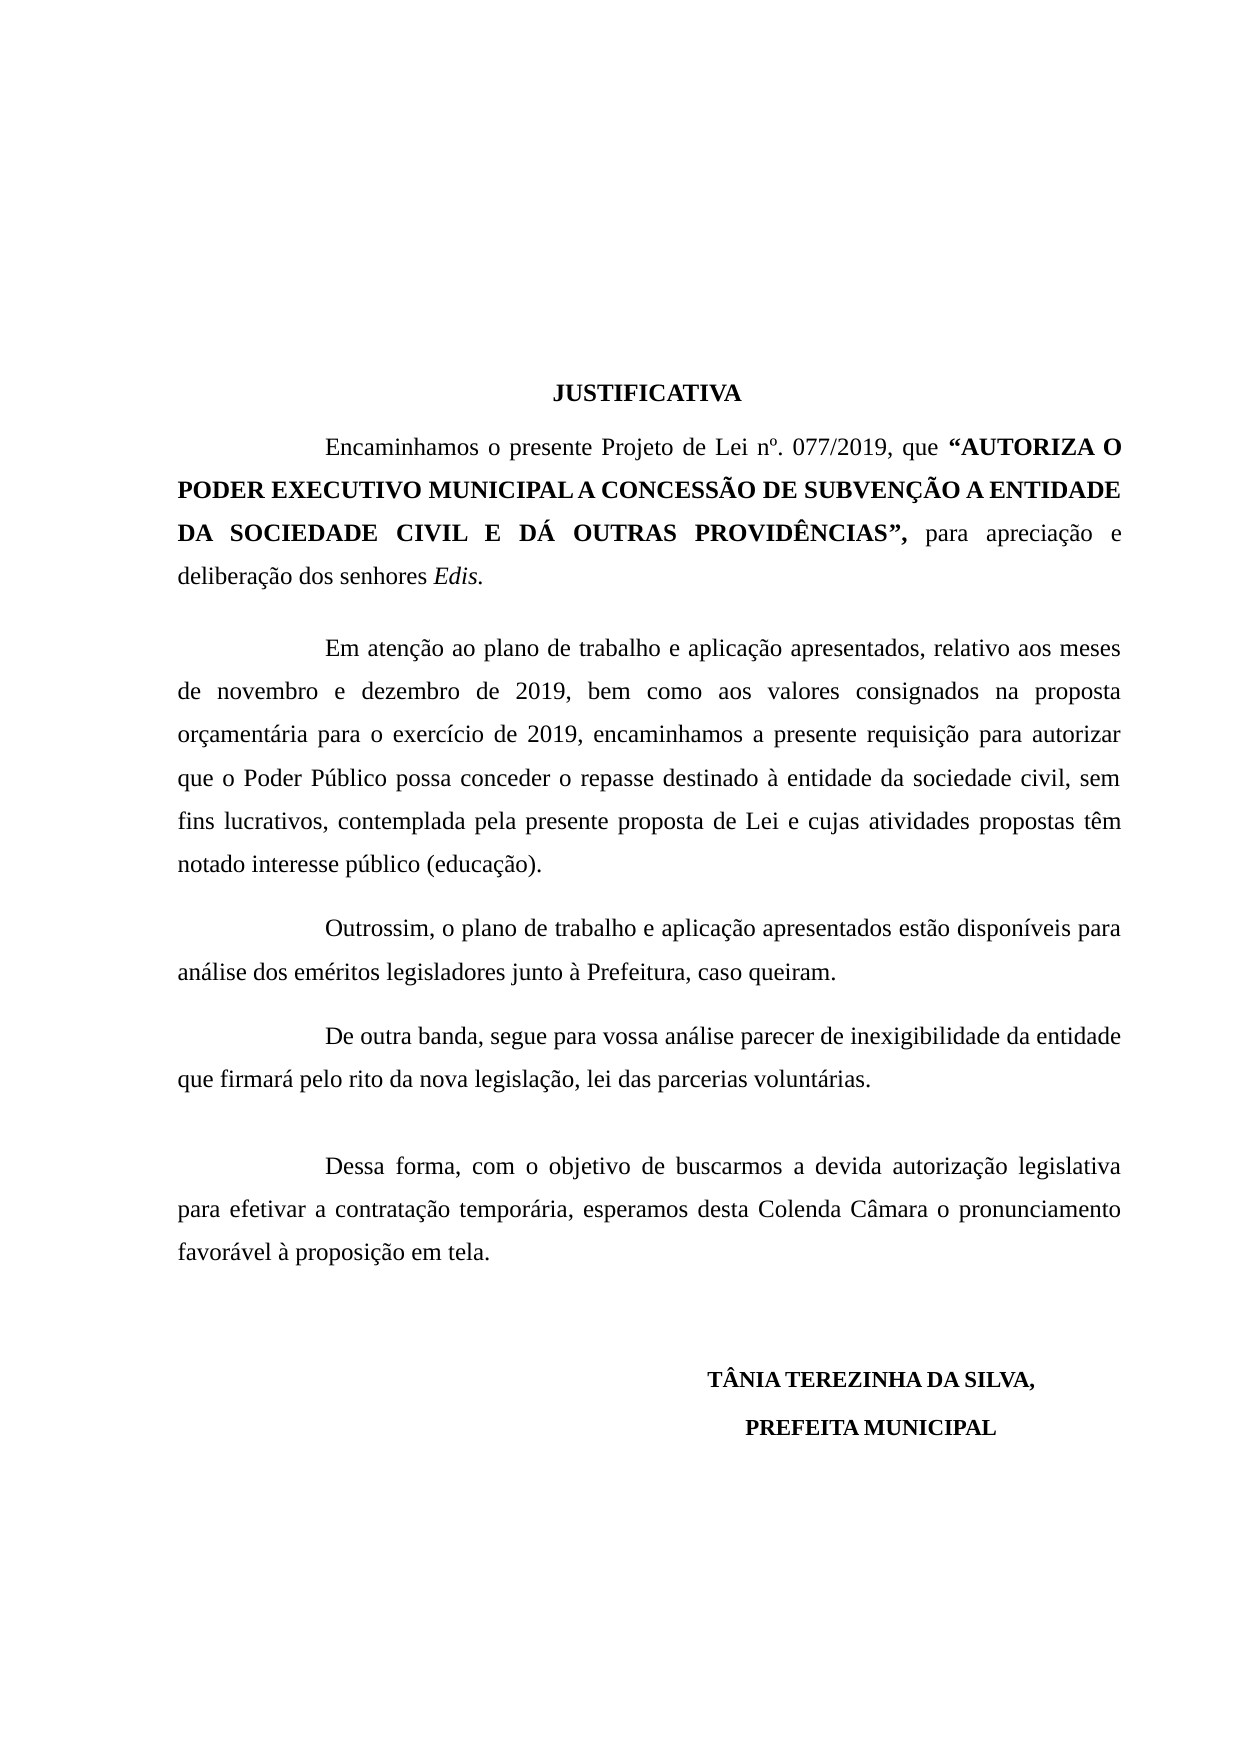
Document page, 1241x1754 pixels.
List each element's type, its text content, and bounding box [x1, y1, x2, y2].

text Outrossim, o plano de trabalho e aplicação apresentados estão disponíveis para análise dos eméritos legisladores junto à Prefeitura, caso queiram. [177, 913, 1122, 985]
text TÂNIA TEREZINHA DA SILVA, [620, 1366, 1122, 1393]
text Em atenção ao plano de trabalho e aplicação apresentados, relativo aos meses de novembro e dezembro de 2019, bem como aos valores consignados na proposta orçamentária para o exercício de 2019, encaminhamos a presente requisição para autorizar que o Poder Público possa conceder o repasse destinado à entidade da sociedade civil, sem fins lucrativos, contemplada pela presente proposta de Lei e cujas atividades propostas têm notado interesse público (educação). [177, 633, 1122, 878]
text Encaminhamos o presente Projeto de Lei nº. 077/2019, que “AUTORIZA O PODER EXECUTIVO MUNICIPAL A CONCESSÃO DE SUBVENÇÃO A ENTIDADE DA SOCIEDADE CIVIL E DÁ OUTRAS PROVIDÊNCIAS”, para apreciação e deliberação dos senhores Edis. [177, 432, 1122, 590]
text JUSTIFICATIVA [177, 378, 1122, 407]
text Dessa forma, com o objetivo de buscarmos a devida autorização legislativa para efetivar a contratação temporária, esperamos desta Colenda Câmara o pronunciamento favorável à proposição em tela. [177, 1151, 1122, 1266]
text De outra banda, segue para vossa análise parecer de inexigibilidade da entidade que firmará pelo rito da nova legislação, lei das parcerias voluntárias. [177, 1021, 1122, 1093]
text PREFEITA MUNICIPAL [620, 1414, 1122, 1440]
